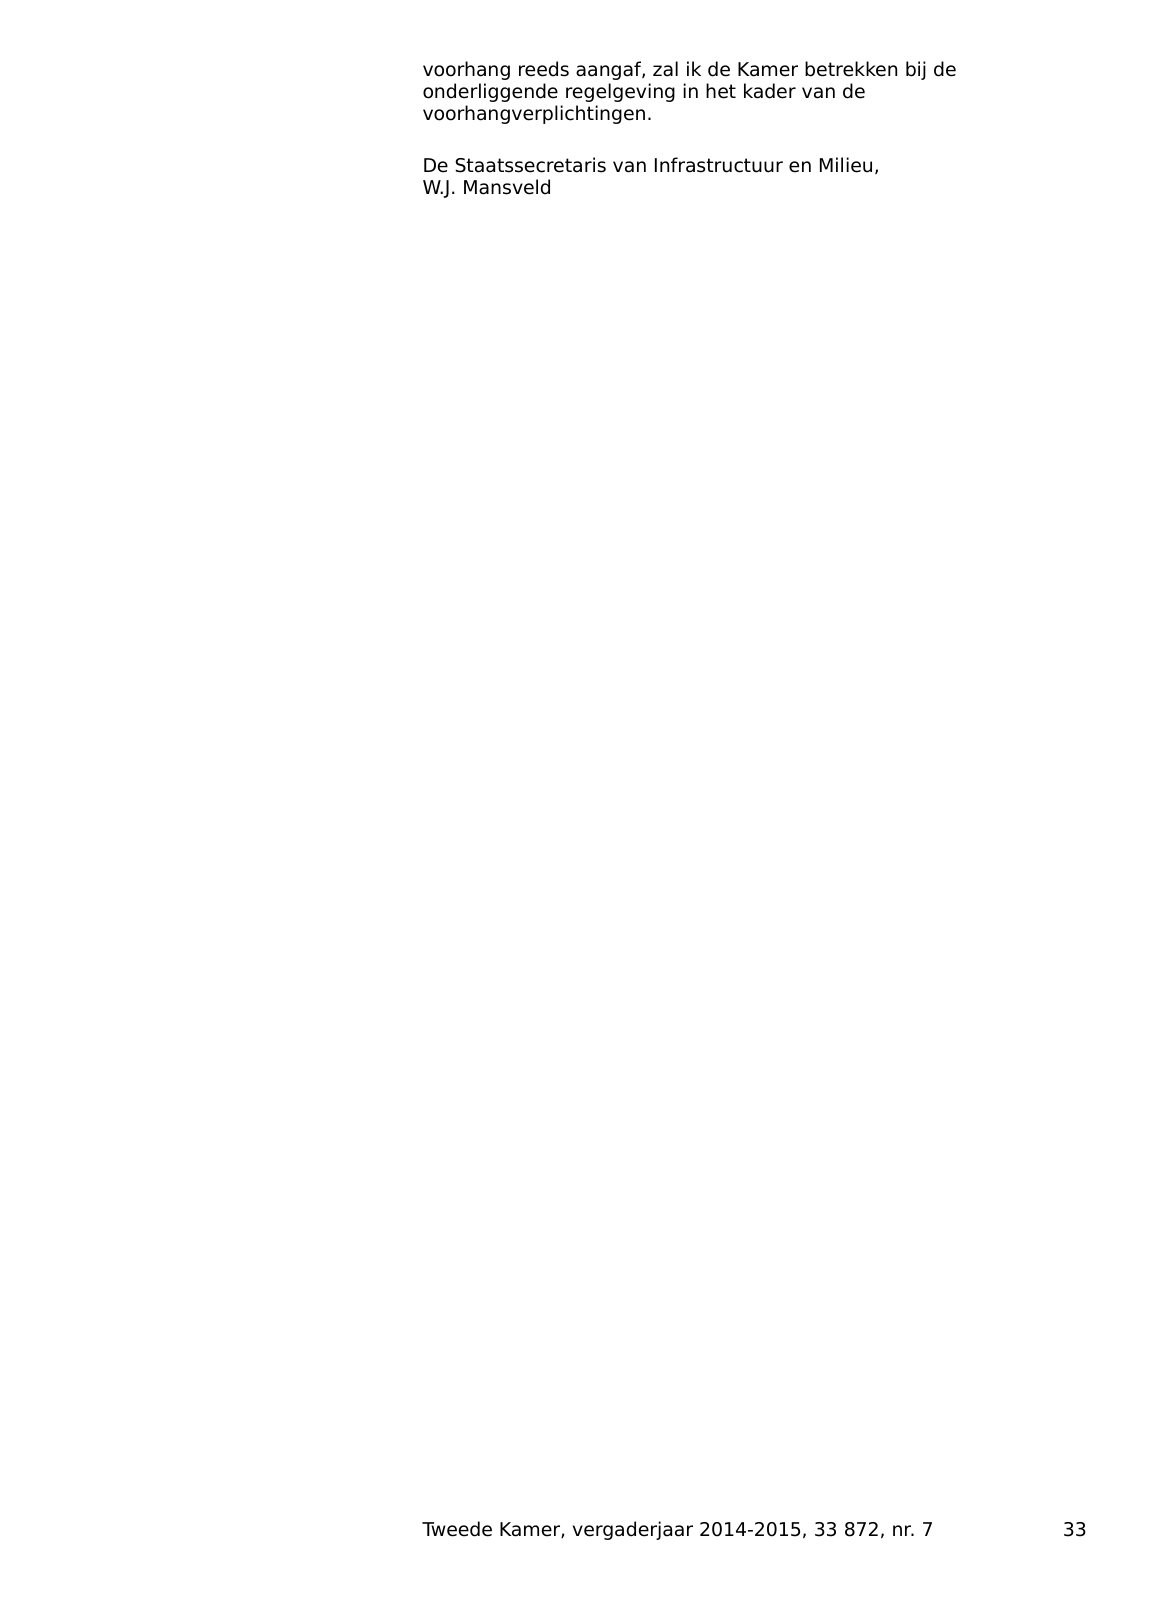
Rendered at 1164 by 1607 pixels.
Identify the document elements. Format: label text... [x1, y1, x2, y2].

text voorhang reeds aangaf, zal ik de Kamer betrekken bij de onderliggende regelgeving in het kader van de voorhangverplichtingen. [422, 59, 1087, 125]
text De Staatssecretaris van Infrastructuur en Milieu, W.J. Mansveld [422, 155, 1087, 199]
